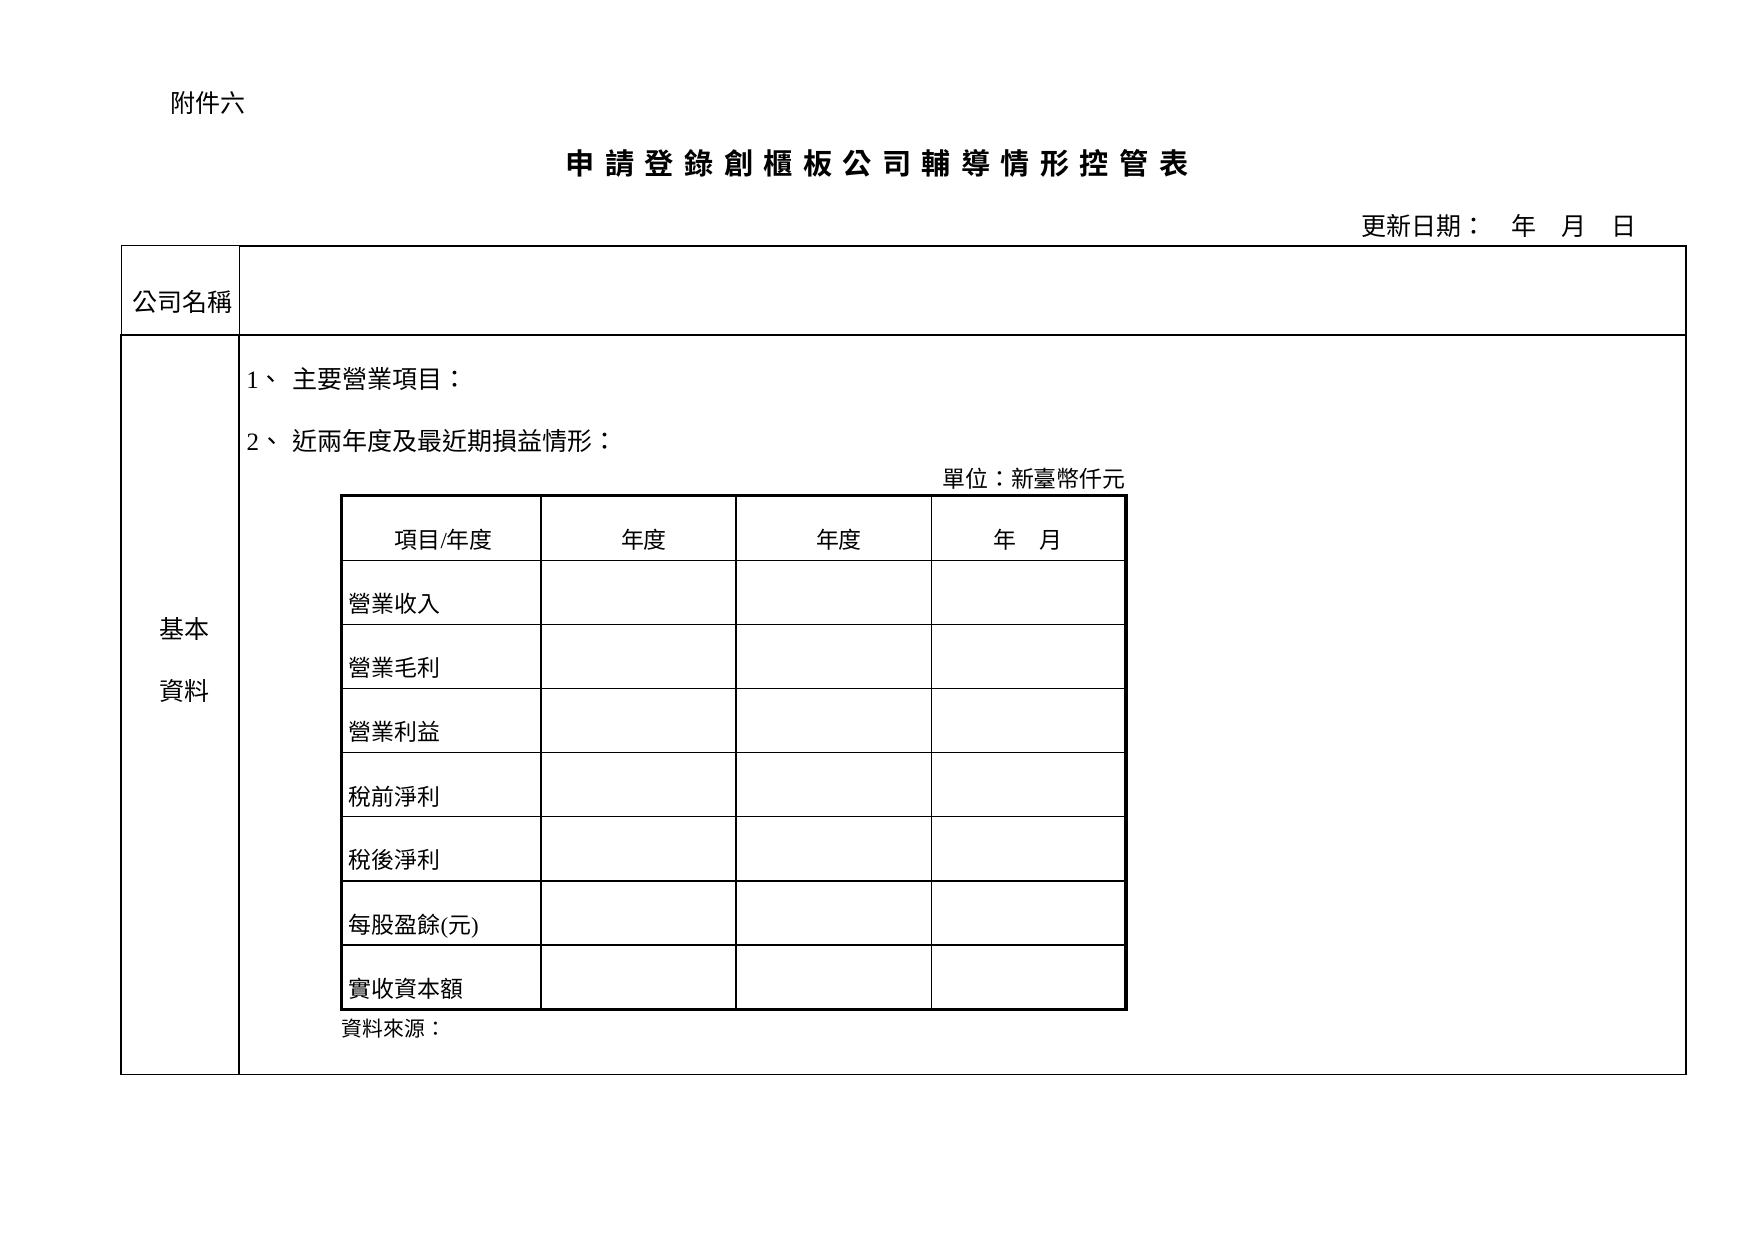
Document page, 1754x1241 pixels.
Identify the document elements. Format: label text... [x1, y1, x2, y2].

table_cell 營業利益 [343, 689, 540, 752]
table_cell [542, 561, 735, 624]
table_cell 基本 資料 [122, 336, 238, 1074]
table_cell [737, 753, 931, 816]
table_cell 稅前淨利 [343, 753, 540, 816]
table_cell [737, 817, 931, 880]
table_header [240, 247, 1685, 334]
text 更新日期： 年 月 日 [118, 183, 1636, 245]
table_cell [932, 882, 1124, 944]
table_header 年度 [542, 497, 735, 559]
table_cell [542, 946, 735, 1008]
text 申請登錄創櫃板公司輔導情形控管表 [118, 120, 1636, 183]
table_header 公司名稱 [122, 246, 239, 334]
table_cell [932, 689, 1124, 752]
table_cell [932, 946, 1124, 1008]
table_header 年度 [737, 497, 931, 559]
table_cell [737, 625, 931, 688]
table_cell [737, 689, 931, 752]
table_cell [542, 625, 735, 688]
table_cell [737, 561, 931, 624]
table_cell 稅後淨利 [343, 817, 540, 880]
table_cell [542, 882, 735, 944]
table_cell 實收資本額 [343, 946, 540, 1008]
table_cell 主要營業項目： 近兩年度及最近期損益情形： 單位：新臺幣仟元 資料來源： 公司概況： (一)成立日期： 年 月 日 (二)登記資本額： 仟元；實收資本額： 仟元 (三)員工人數： (四)簽證會計師： 申請登錄創櫃板產業類別及進度： (一)產業類別： (二)納入輔導日期： 年 月 日 (三)登錄創櫃板日期： 年 月 日 [240, 336, 1685, 1074]
text [155, 76, 263, 127]
table_cell [932, 817, 1124, 880]
table_cell 營業毛利 [343, 625, 540, 688]
table_header 項目/年度 [343, 497, 540, 559]
table_cell [542, 689, 735, 752]
table_cell [542, 753, 735, 816]
table_cell [737, 946, 931, 1008]
table_cell [932, 561, 1124, 624]
table_cell [737, 882, 931, 944]
table_cell 營業收入 [343, 561, 540, 624]
text 附件六 [170, 84, 248, 119]
table_cell 每股盈餘(元) [343, 882, 540, 944]
table_header 年 月 [932, 497, 1124, 559]
table_cell [932, 753, 1124, 816]
table_cell [542, 817, 735, 880]
table_cell [932, 625, 1124, 688]
